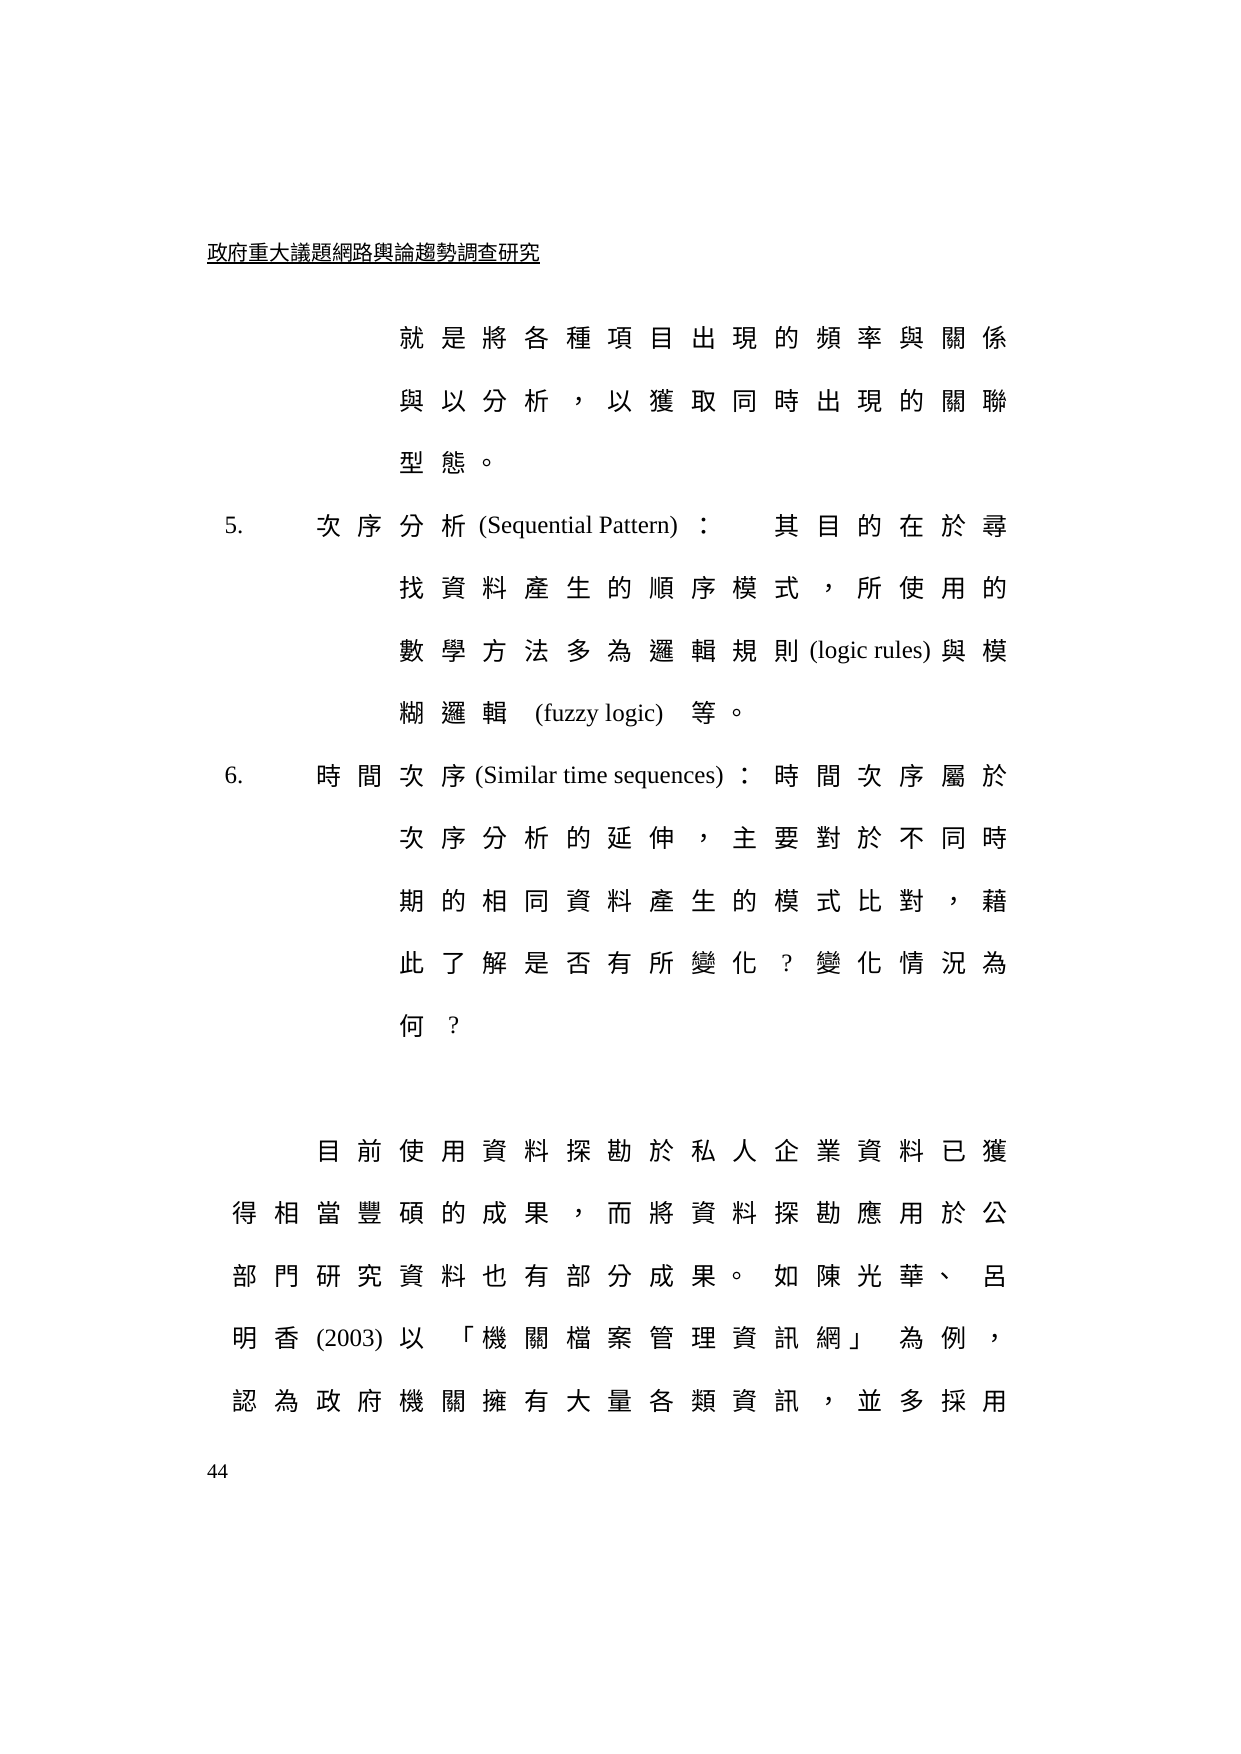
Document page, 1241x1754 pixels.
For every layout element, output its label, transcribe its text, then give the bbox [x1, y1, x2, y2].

list 關聯(Association)：從交易資料庫中挖掘與尋找具有特定關聯的規則。換言之，就是將各種項目出現的頻率與關係與以分析，以獲取同時出現的關聯型態。 [224, 295, 1016, 483]
list 次序分析(Sequential Pattern)： 其目的在於尋找資料產生的順序模式，所使用的數學方法多為邏輯規則(logic rules)與模糊邏輯(fuzzy logic)等。 [224, 483, 1016, 733]
list 時間次序(Similar time sequences)：時間次序屬於次序分析的延伸，主要對於不同時期的相同資料產生的模式比對，藉此了解是否有所變化?變化情況為何? [224, 733, 1016, 1045]
text 目前使用資料探勘於私人企業資料已獲得相當豐碩的成果，而將資料探勘應用於公部門研究資料也有部分成果。如陳光華、呂明香(2003)以「機關檔案管理資訊網」為例，認為政府機關擁有大量各類資訊，並多採用 [224, 1108, 1016, 1420]
